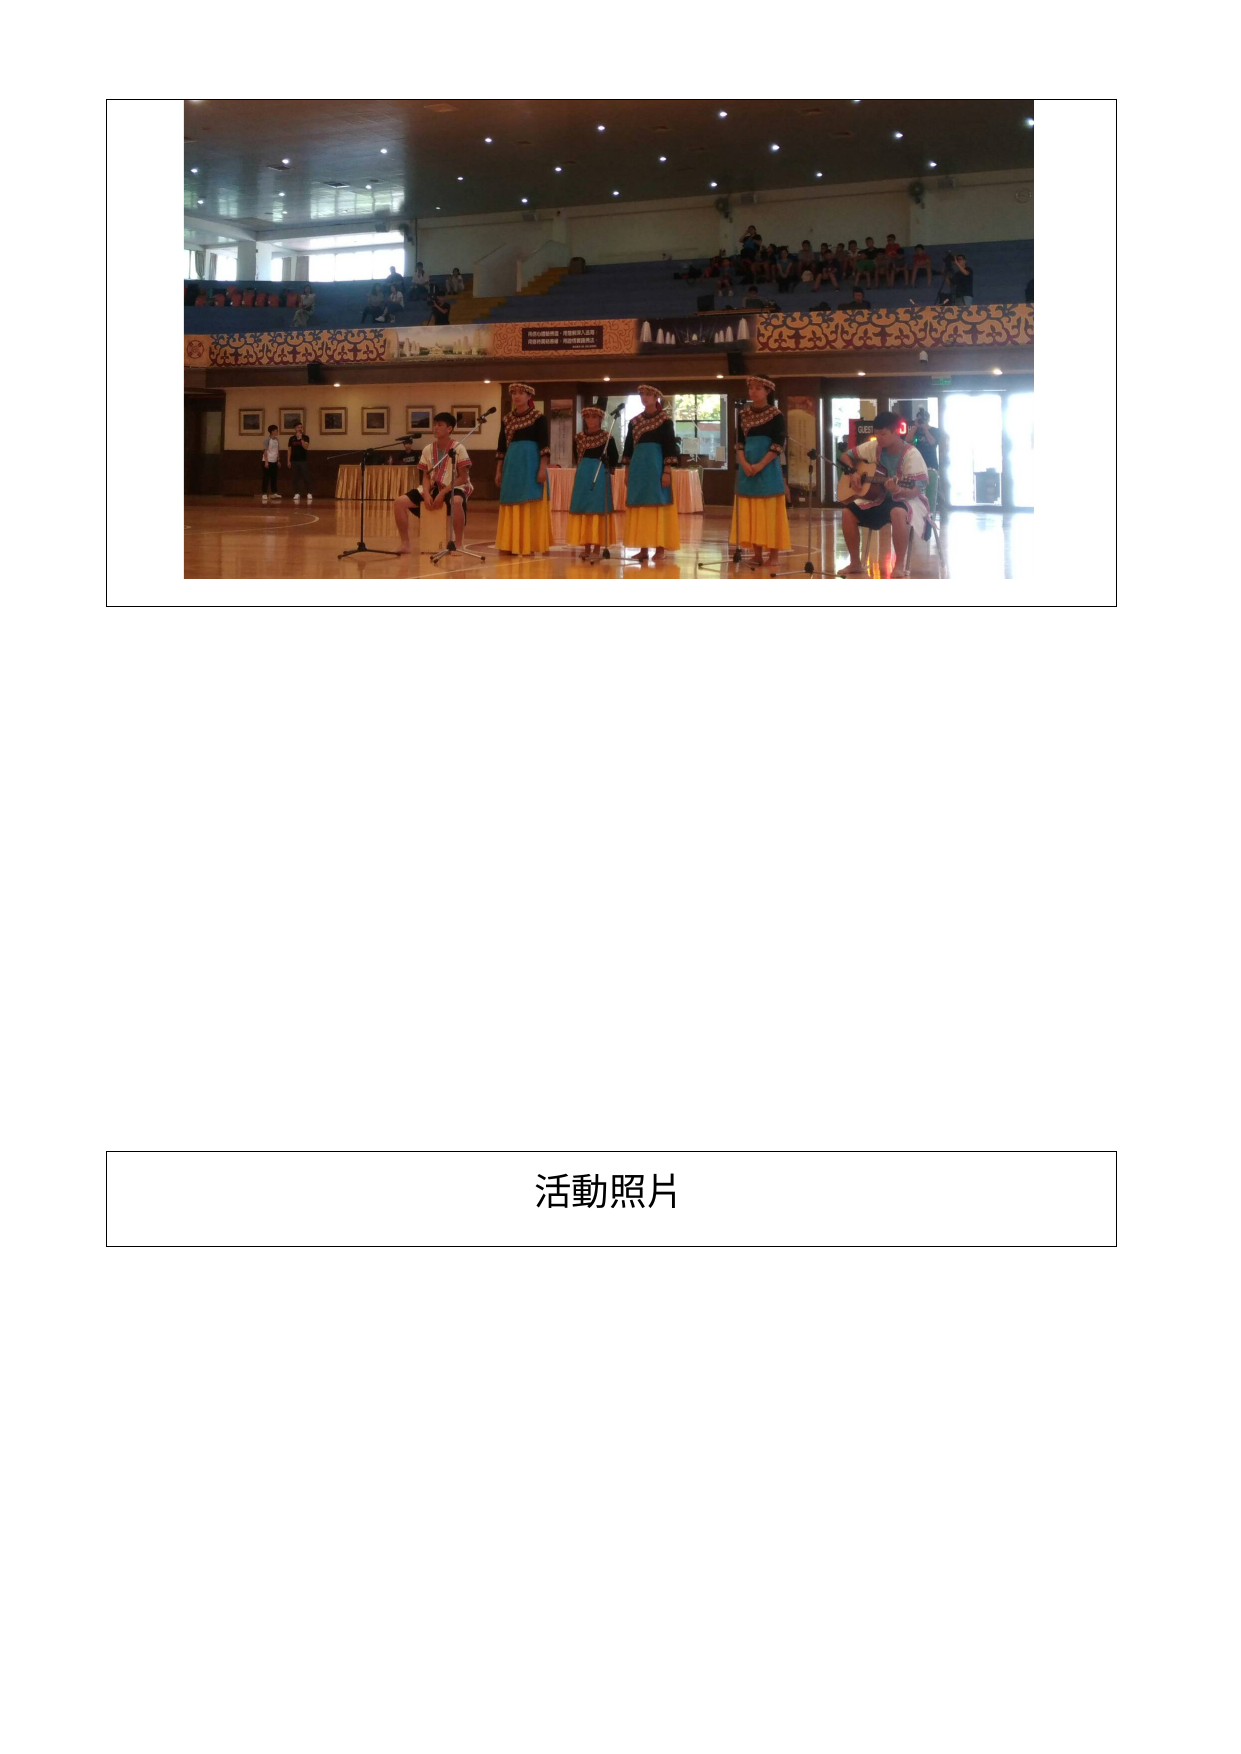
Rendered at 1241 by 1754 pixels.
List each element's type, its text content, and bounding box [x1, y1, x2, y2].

table_cell [107, 100, 1116, 606]
picture [183, 100, 1034, 579]
table_header 活動照片 [107, 1152, 1116, 1246]
